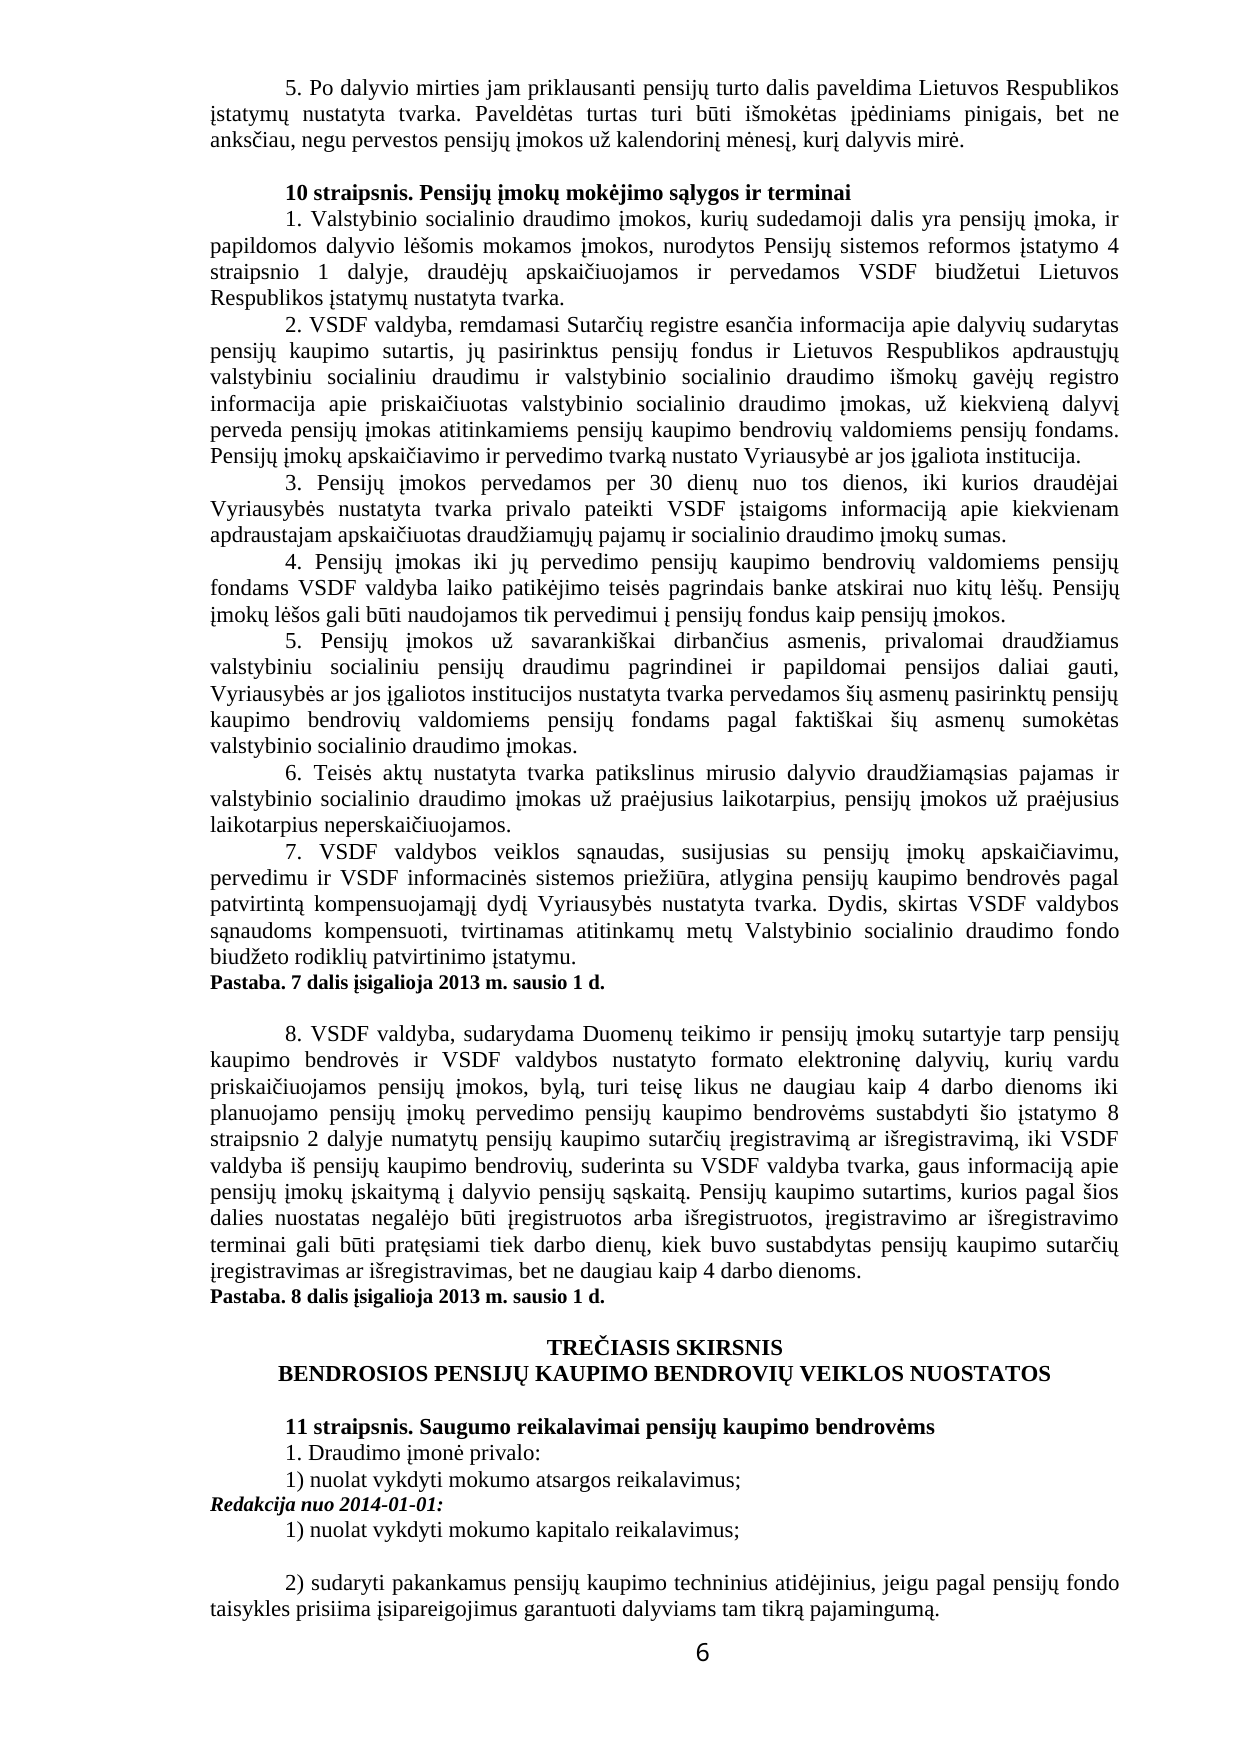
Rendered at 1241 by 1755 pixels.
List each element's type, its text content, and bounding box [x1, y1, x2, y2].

text 10 straipsnis. Pensijų įmokų mokėjimo sąlygos ir terminai [210, 179, 1120, 205]
text 2) sudaryti pakankamus pensijų kaupimo techninius atidėjinius, jeigu pagal pensijų fondo taisykles prisiima įsipareigojimus garantuoti dalyviams tam tikrą pajamingumą. [210, 1569, 1120, 1622]
text 1. Valstybinio socialinio draudimo įmokos, kurių sudedamoji dalis yra pensijų įmoka, ir papildomos dalyvio lėšomis mokamos įmokos, nurodytos Pensijų sistemos reformos įstatymo 4 straipsnio 1 dalyje, draudėjų apskaičiuojamos ir pervedamos VSDF biudžetui Lietuvos Respublikos įstatymų nustatyta tvarka. [210, 205, 1120, 311]
text 4. Pensijų įmokas iki jų pervedimo pensijų kaupimo bendrovių valdomiems pensijų fondams VSDF valdyba laiko patikėjimo teisės pagrindais banke atskirai nuo kitų lėšų. Pensijų įmokų lėšos gali būti naudojamos tik pervedimui į pensijų fondus kaip pensijų įmokos. [210, 548, 1120, 627]
text 7. VSDF valdybos veiklos sąnaudas, susijusias su pensijų įmokų apskaičiavimu, pervedimu ir VSDF informacinės sistemos priežiūra, atlygina pensijų kaupimo bendrovės pagal patvirtintą kompensuojamąjį dydį Vyriausybės nustatyta tvarka. Dydis, skirtas VSDF valdybos sąnaudoms kompensuoti, tvirtinamas atitinkamų metų Valstybinio socialinio draudimo fondo biudžeto rodiklių patvirtinimo įstatymu. [210, 838, 1120, 969]
text 1. Draudimo įmonė privalo: [210, 1439, 1120, 1466]
text 11 straipsnis. Saugumo reikalavimai pensijų kaupimo bendrovėms [210, 1413, 1120, 1439]
text Pastaba. 8 dalis įsigalioja 2013 m. sausio 1 d. [210, 1283, 1120, 1308]
text 2. VSDF valdyba, remdamasi Sutarčių registre esančia informacija apie dalyvių sudarytas pensijų kaupimo sutartis, jų pasirinktus pensijų fondus ir Lietuvos Respublikos apdraustųjų valstybiniu socialiniu draudimu ir valstybinio socialinio draudimo išmokų gavėjų registro informacija apie priskaičiuotas valstybinio socialinio draudimo įmokas, už kiekvieną dalyvį perveda pensijų įmokas atitinkamiems pensijų kaupimo bendrovių valdomiems pensijų fondams. Pensijų įmokų apskaičiavimo ir pervedimo tvarką nustato Vyriausybė ar jos įgaliota institucija. [210, 311, 1120, 469]
text 6. Teisės aktų nustatyta tvarka patikslinus mirusio dalyvio draudžiamąsias pajamas ir valstybinio socialinio draudimo įmokas už praėjusius laikotarpius, pensijų įmokos už praėjusius laikotarpius neperskaičiuojamos. [210, 759, 1120, 838]
text Pastaba. 7 dalis įsigalioja 2013 m. sausio 1 d. [210, 969, 1120, 994]
text 5. Pensijų įmokos už savarankiškai dirbančius asmenis, privalomai draudžiamus valstybiniu socialiniu pensijų draudimu pagrindinei ir papildomai pensijos daliai gauti, Vyriausybės ar jos įgaliotos institucijos nustatyta tvarka pervedamos šių asmenų pasirinktų pensijų kaupimo bendrovių valdomiems pensijų fondams pagal faktiškai šių asmenų sumokėtas valstybinio socialinio draudimo įmokas. [210, 627, 1120, 759]
subtitle bendrosios Pensijų kaupimo bendrovių veiklos nuostatos [210, 1360, 1119, 1387]
text 1) nuolat vykdyti mokumo atsargos reikalavimus; [210, 1466, 1120, 1492]
text 3. Pensijų įmokos pervedamos per 30 dienų nuo tos dienos, iki kurios draudėjai Vyriausybės nustatyta tvarka privalo pateikti VSDF įstaigoms informaciją apie kiekvienam apdraustajam apskaičiuotas draudžiamųjų pajamų ir socialinio draudimo įmokų sumas. [210, 469, 1120, 548]
subtitle TREČIASIS SKIRSNIS [210, 1334, 1119, 1360]
text 1) nuolat vykdyti mokumo kapitalo reikalavimus; [210, 1516, 1120, 1542]
text Redakcija nuo 2014-01-01: [210, 1492, 1120, 1516]
text 8. VSDF valdyba, sudarydama Duomenų teikimo ir pensijų įmokų sutartyje tarp pensijų kaupimo bendrovės ir VSDF valdybos nustatyto formato elektroninę dalyvių, kurių vardu priskaičiuojamos pensijų įmokos, bylą, turi teisę likus ne daugiau kaip 4 darbo dienoms iki planuojamo pensijų įmokų pervedimo pensijų kaupimo bendrovėms sustabdyti šio įstatymo 8 straipsnio 2 dalyje numatytų pensijų kaupimo sutarčių įregistravimą ar išregistravimą, iki VSDF valdyba iš pensijų kaupimo bendrovių, suderinta su VSDF valdyba tvarka, gaus informaciją apie pensijų įmokų įskaitymą į dalyvio pensijų sąskaitą. Pensijų kaupimo sutartims, kurios pagal šios dalies nuostatas negalėjo būti įregistruotos arba išregistruotos, įregistravimo ar išregistravimo terminai gali būti pratęsiami tiek darbo dienų, kiek buvo sustabdytas pensijų kaupimo sutarčių įregistravimas ar išregistravimas, bet ne daugiau kaip 4 darbo dienoms. [210, 1020, 1120, 1283]
text 5. Po dalyvio mirties jam priklausanti pensijų turto dalis paveldima Lietuvos Respublikos įstatymų nustatyta tvarka. Paveldėtas turtas turi būti išmokėtas įpėdiniams pinigais, bet ne anksčiau, negu pervestos pensijų įmokos už kalendorinį mėnesį, kurį dalyvis mirė. [210, 73, 1120, 153]
